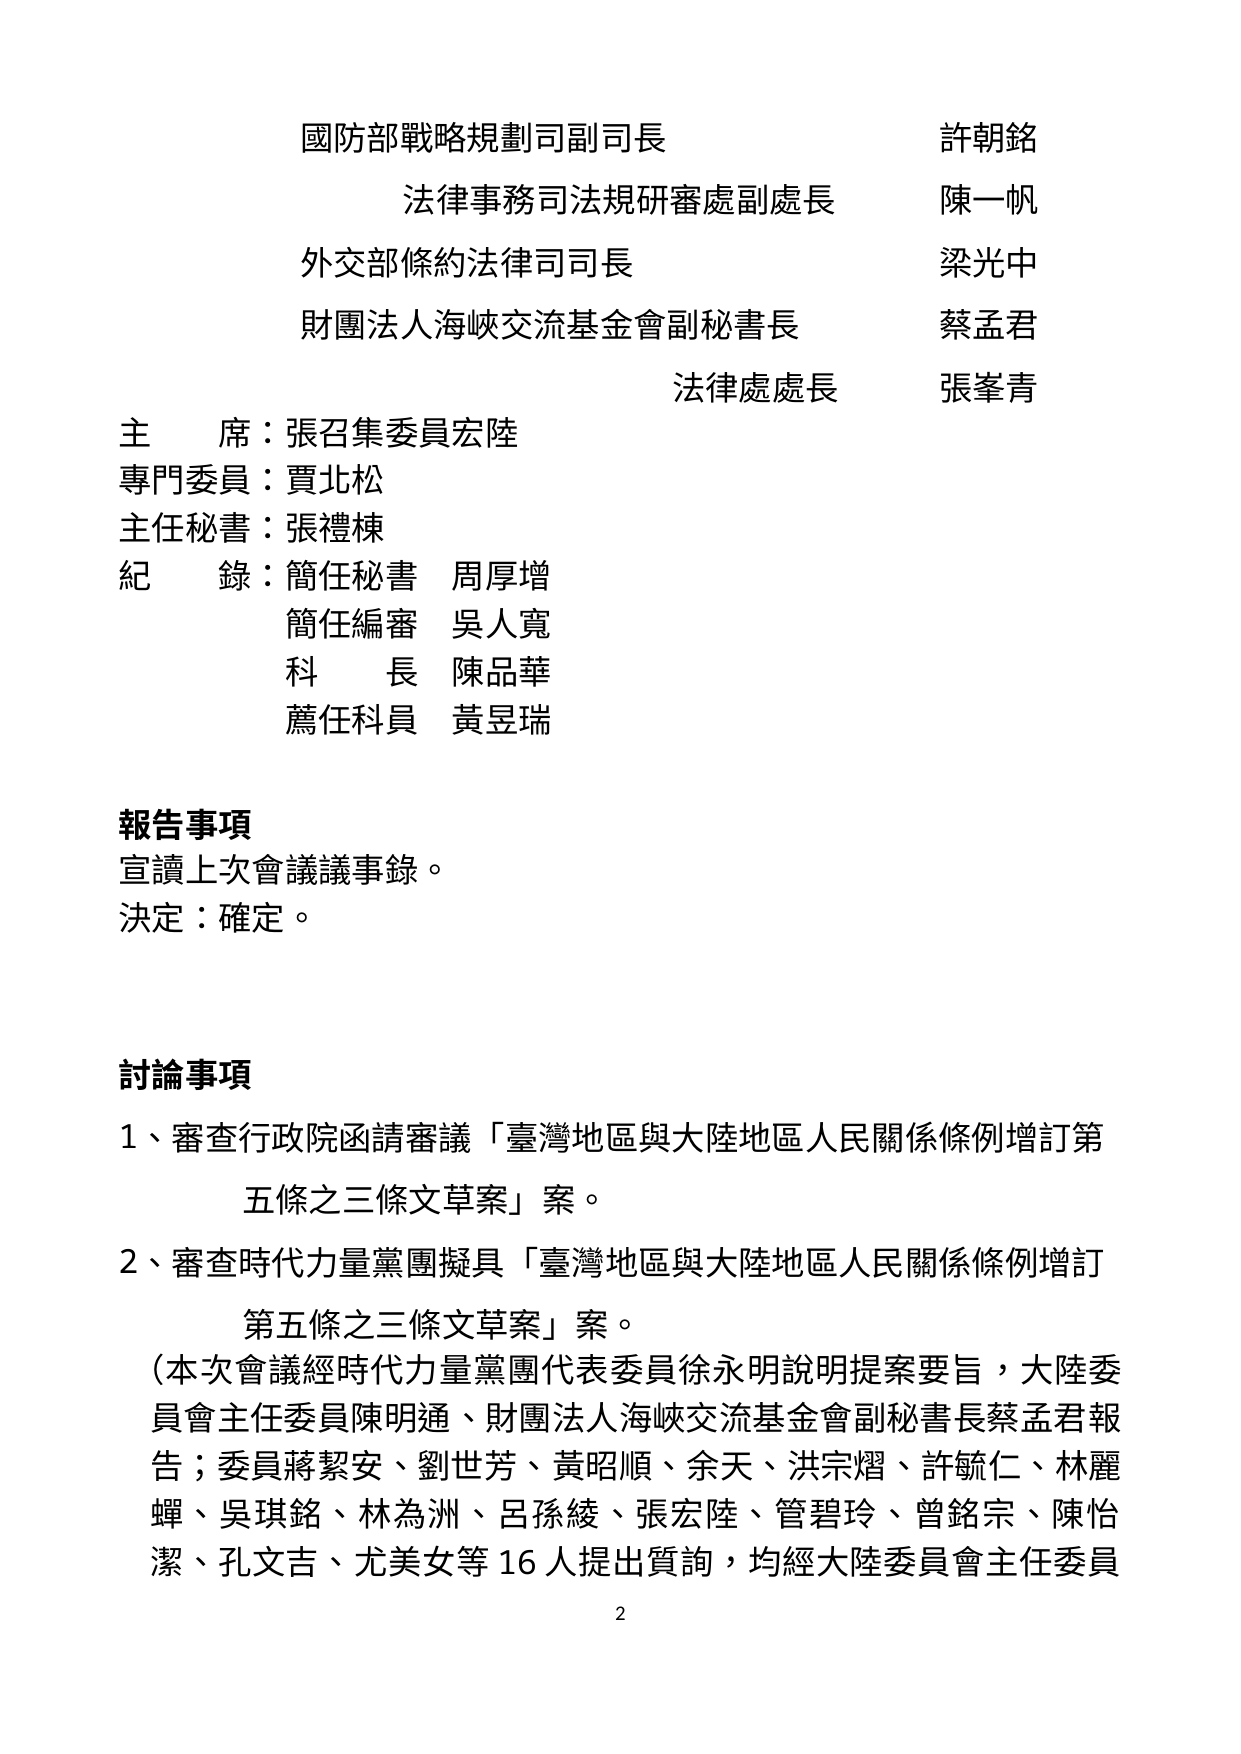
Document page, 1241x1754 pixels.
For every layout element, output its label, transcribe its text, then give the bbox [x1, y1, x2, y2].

text 宣讀上次會議議事錄。 [118, 844, 1122, 892]
text 主 席：張召集委員宏陸 [118, 407, 1234, 454]
text 報告事項 [118, 782, 1234, 844]
list 審查行政院函請審議「臺灣地區與大陸地區人民關係條例增訂第五條之三條文草案」案。 [118, 1094, 1122, 1219]
table_cell 財團法人海峽交流基金會副秘書長 [289, 282, 928, 344]
table_cell [118, 219, 289, 282]
text 討論事項 [118, 1032, 1122, 1094]
text 決定：確定。 [118, 892, 1127, 940]
table_cell 國防部戰略規劃司副司長 [289, 94, 928, 157]
table_cell [118, 282, 289, 344]
table_cell [118, 94, 289, 157]
table_cell 梁光中 [928, 219, 1122, 282]
text 專門委員：賈北松 [118, 454, 1234, 502]
table_cell [118, 157, 289, 219]
text （本次會議經時代力量黨團代表委員徐永明說明提案要旨，大陸委員會主任委員陳明通、財團法人海峽交流基金會副秘書長蔡孟君報告；委員蔣絜安、劉世芳、黃昭順、余天、洪宗熠、許毓仁、林麗蟬、吳琪銘、林為洲、呂孫綾、張宏陸、管碧玲、曾銘宗、陳怡潔、孔文吉、尤美女等16人提出質詢，均經大陸委員會主任委員 [131, 1344, 1122, 1584]
text 紀 錄：簡任秘書 周厚增 [118, 550, 1234, 598]
table_cell 張峯青 [928, 344, 1122, 407]
table_cell 外交部條約法律司司長 [289, 219, 928, 282]
text 科 長 陳品華 [118, 646, 1234, 694]
text 主任秘書：張禮棟 [118, 502, 1234, 550]
table_cell 法律事務司法規研審處副處長 [289, 157, 928, 219]
table_cell [118, 344, 289, 407]
table_cell 蔡孟君 [928, 282, 1122, 344]
table_cell 法律處處長 [289, 344, 928, 407]
text 薦任科員 黃昱瑞 [118, 694, 1234, 742]
table_cell 許朝銘 [928, 94, 1122, 157]
table_cell 陳一帆 [928, 157, 1122, 219]
text 簡任編審 吳人寬 [118, 598, 1234, 646]
list 審查時代力量黨團擬具「臺灣地區與大陸地區人民關係條例增訂第五條之三條文草案」案。 [118, 1219, 1122, 1344]
